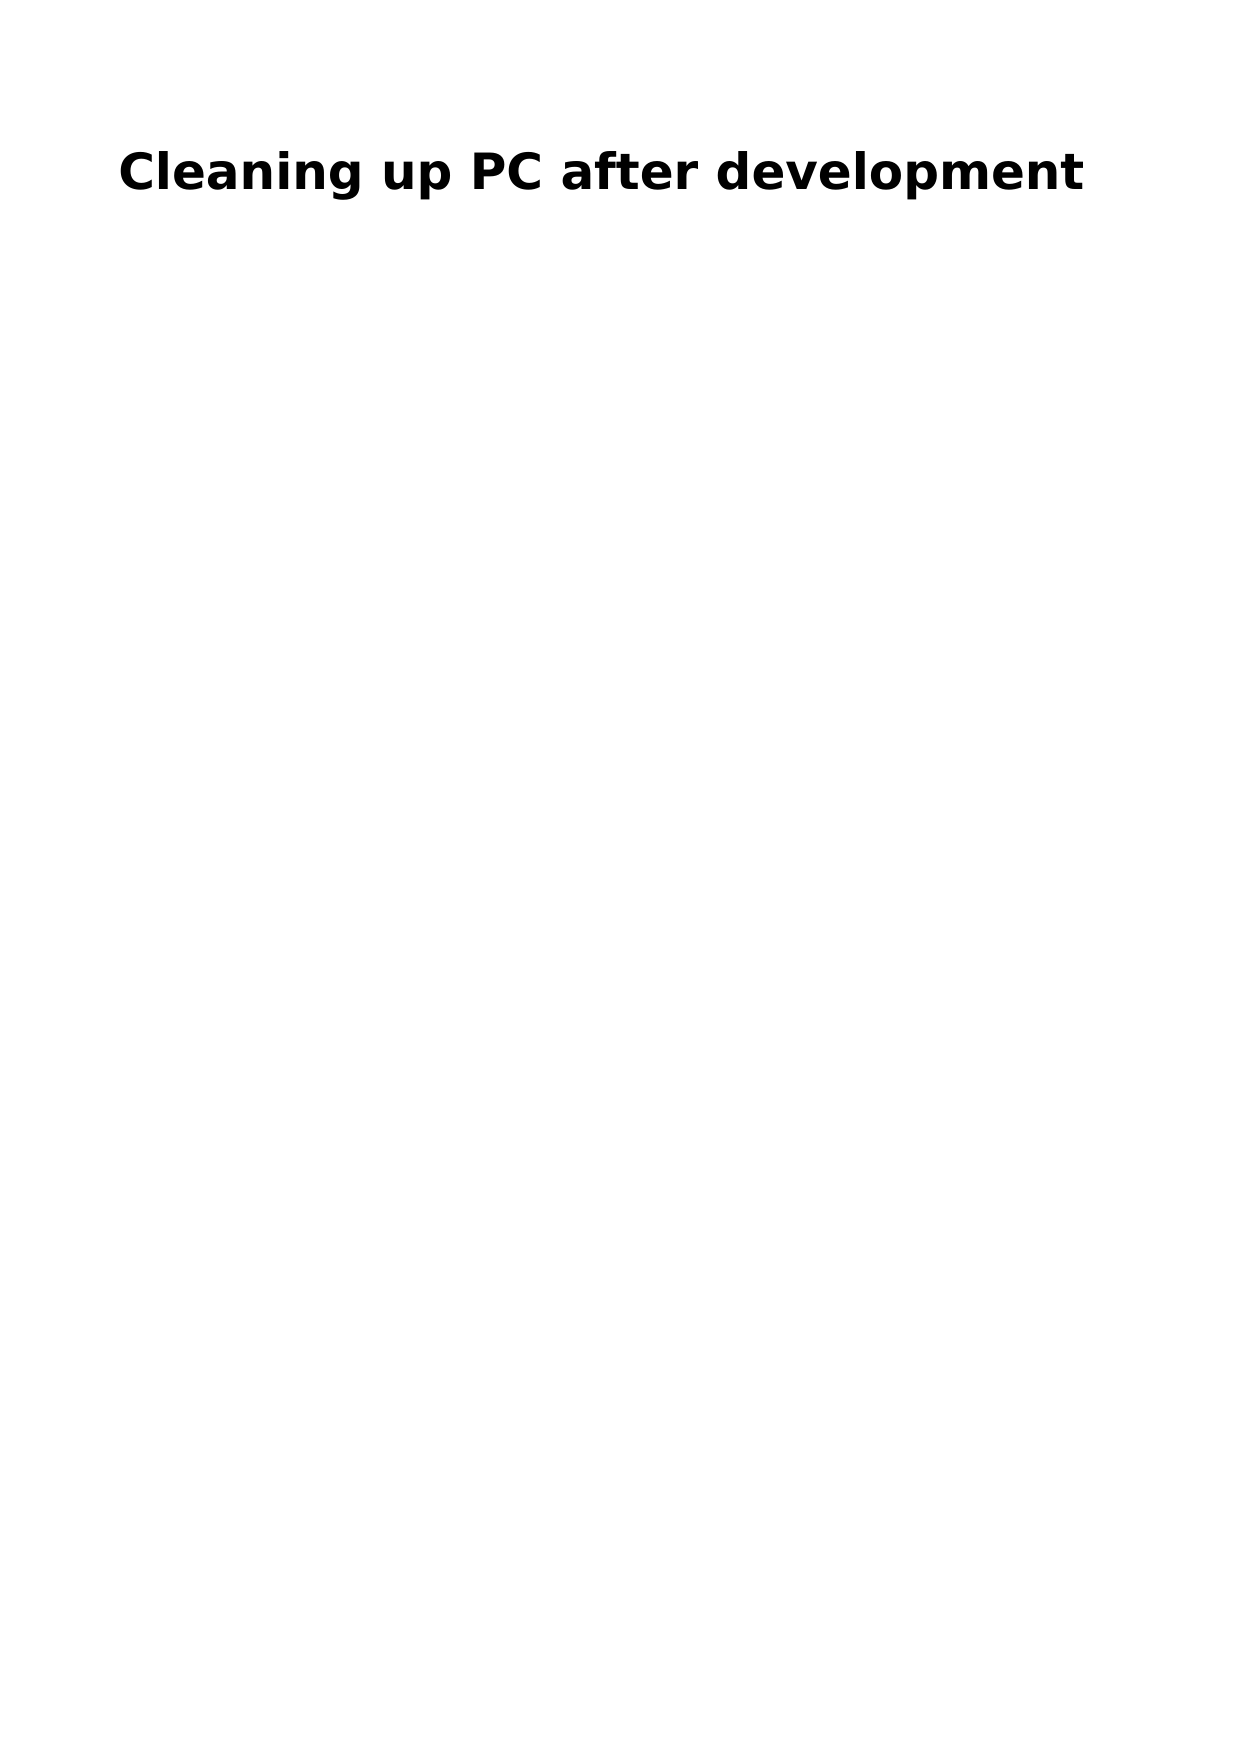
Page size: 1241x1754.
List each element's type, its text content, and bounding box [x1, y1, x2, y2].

subtitle Cleaning up PC after development [118, 143, 1122, 201]
